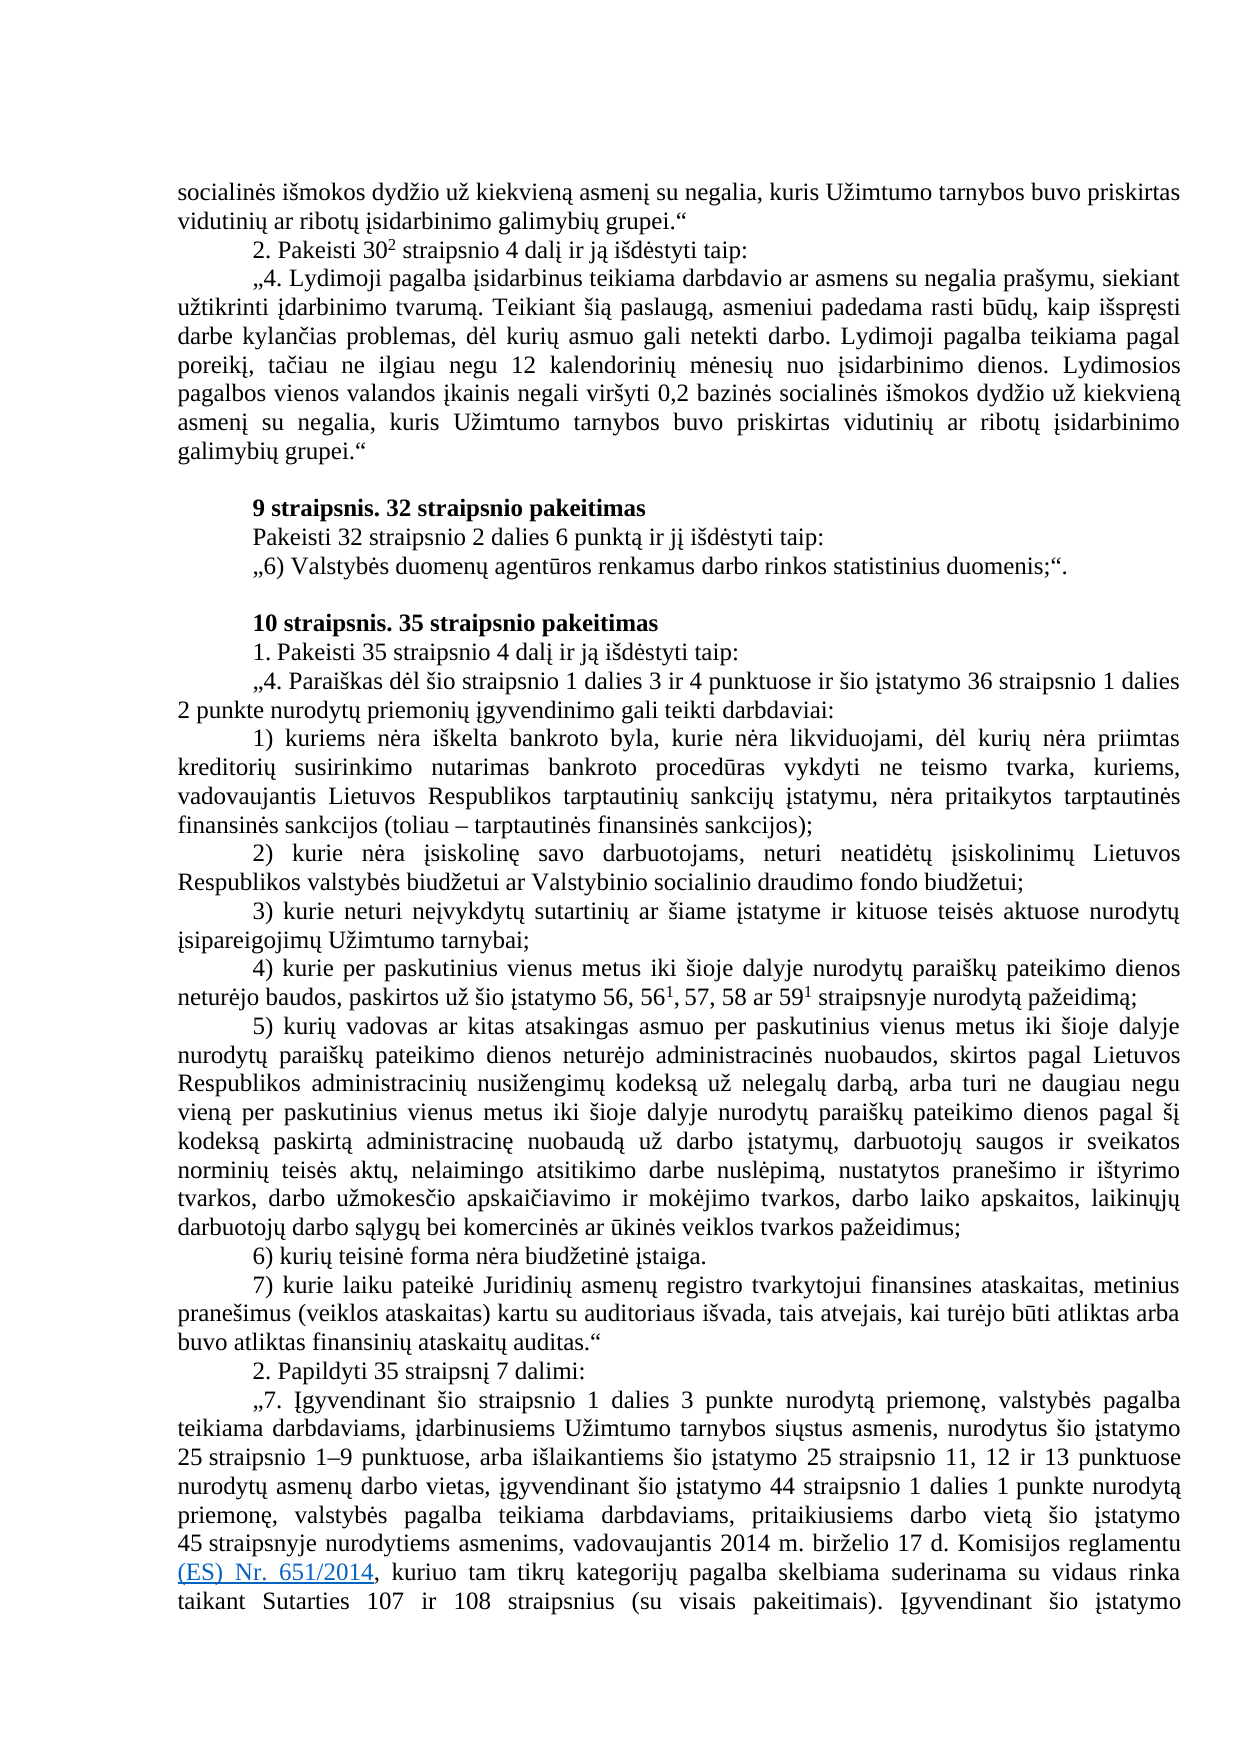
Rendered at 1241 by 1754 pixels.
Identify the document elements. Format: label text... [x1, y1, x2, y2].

text 1) kuriems nėra iškelta bankroto byla, kurie nėra likviduojami, dėl kurių nėra priimtas kreditorių susirinkimo nutarimas bankroto procedūras vykdyti ne teismo tvarka, kuriems, vadovaujantis Lietuvos Respublikos tarptautinių sankcijų įstatymu, nėra pritaikytos tarptautinės finansinės sankcijos (toliau – tarptautinės finansinės sankcijos); [177, 723, 1181, 838]
text 2) kurie nėra įsiskolinę savo darbuotojams, neturi neatidėtų įsiskolinimų Lietuvos Respublikos valstybės biudžetui ar Valstybinio socialinio draudimo fondo biudžetui; [177, 838, 1181, 896]
text 1. Pakeisti 35 straipsnio 4 dalį ir ją išdėstyti taip: [177, 637, 1181, 666]
text „4. Lydimoji pagalba įsidarbinus teikiama darbdavio ar asmens su negalia prašymu, siekiant užtikrinti įdarbinimo tvarumą. Teikiant šią paslaugą, asmeniui padedama rasti būdų, kaip išspręsti darbe kylančias problemas, dėl kurių asmuo gali netekti darbo. Lydimoji pagalba teikiama pagal poreikį, tačiau ne ilgiau negu 12 kalendorinių mėnesių nuo įsidarbinimo dienos. Lydimosios pagalbos vienos valandos įkainis negali viršyti 0,2 bazinės socialinės išmokos dydžio už kiekvieną asmenį su negalia, kuris Užimtumo tarnybos buvo priskirtas vidutinių ar ribotų įsidarbinimo galimybių grupei.“ [177, 263, 1181, 465]
text „7. Įgyvendinant šio straipsnio 1 dalies 3 punkte nurodytą priemonę, valstybės pagalba teikiama darbdaviams, įdarbinusiems Užimtumo tarnybos siųstus asmenis, nurodytus šio įstatymo 25 straipsnio 1–9 punktuose, arba išlaikantiems šio įstatymo 25 straipsnio 11, 12 ir 13 punktuose nurodytų asmenų darbo vietas, įgyvendinant šio įstatymo 44 straipsnio 1 dalies 1 punkte nurodytą priemonę, valstybės pagalba teikiama darbdaviams, pritaikiusiems darbo vietą šio įstatymo 45 straipsnyje nurodytiems asmenims, vadovaujantis 2014 m. birželio 17 d. Komisijos reglamentu (ES) Nr. 651/2014, kuriuo tam tikrų kategorijų pagalba skelbiama suderinama su vidaus rinka taikant Sutarties 107 ir 108 straipsnius (su visais pakeitimais). Įgyvendinant šio įstatymo [177, 1385, 1181, 1615]
text 10 straipsnis. 35 straipsnio pakeitimas [177, 608, 1181, 637]
text „4. Paraiškas dėl šio straipsnio 1 dalies 3 ir 4 punktuose ir šio įstatymo 36 straipsnio 1 dalies 2 punkte nurodytų priemonių įgyvendinimo gali teikti darbdaviai: [177, 666, 1181, 723]
text 9 straipsnis. 32 straipsnio pakeitimas [177, 493, 1181, 522]
text 6) kurių teisinė forma nėra biudžetinė įstaiga. [177, 1241, 1181, 1270]
text 4) kurie per paskutinius vienus metus iki šioje dalyje nurodytų paraiškų pateikimo dienos neturėjo baudos, paskirtos už šio įstatymo 56, 561, 57, 58 ar 591 straipsnyje nurodytą pažeidimą; [177, 953, 1181, 1011]
text „6) Valstybės duomenų agentūros renkamus darbo rinkos statistinius duomenis;“. [177, 551, 1181, 580]
text 2. Papildyti 35 straipsnį 7 dalimi: [177, 1356, 1181, 1385]
text Pakeisti 32 straipsnio 2 dalies 6 punktą ir jį išdėstyti taip: [252, 522, 1181, 551]
text socialinės išmokos dydžio už kiekvieną asmenį su negalia, kuris Užimtumo tarnybos buvo priskirtas vidutinių ar ribotų įsidarbinimo galimybių grupei.“ [177, 177, 1181, 235]
text 7) kurie laiku pateikė Juridinių asmenų registro tvarkytojui finansines ataskaitas, metinius pranešimus (veiklos ataskaitas) kartu su auditoriaus išvada, tais atvejais, kai turėjo būti atliktas arba buvo atliktas finansinių ataskaitų auditas.“ [177, 1270, 1181, 1356]
text 3) kurie neturi neįvykdytų sutartinių ar šiame įstatyme ir kituose teisės aktuose nurodytų įsipareigojimų Užimtumo tarnybai; [177, 896, 1181, 953]
text 5) kurių vadovas ar kitas atsakingas asmuo per paskutinius vienus metus iki šioje dalyje nurodytų paraiškų pateikimo dienos neturėjo administracinės nuobaudos, skirtos pagal Lietuvos Respublikos administracinių nusižengimų kodeksą už nelegalų darbą, arba turi ne daugiau negu vieną per paskutinius vienus metus iki šioje dalyje nurodytų paraiškų pateikimo dienos pagal šį kodeksą paskirtą administracinę nuobaudą už darbo įstatymų, darbuotojų saugos ir sveikatos norminių teisės aktų, nelaimingo atsitikimo darbe nuslėpimą, nustatytos pranešimo ir ištyrimo tvarkos, darbo užmokesčio apskaičiavimo ir mokėjimo tvarkos, darbo laiko apskaitos, laikinųjų darbuotojų darbo sąlygų bei komercinės ar ūkinės veiklos tvarkos pažeidimus; [177, 1011, 1181, 1241]
text 2. Pakeisti 302 straipsnio 4 dalį ir ją išdėstyti taip: [177, 235, 1181, 263]
